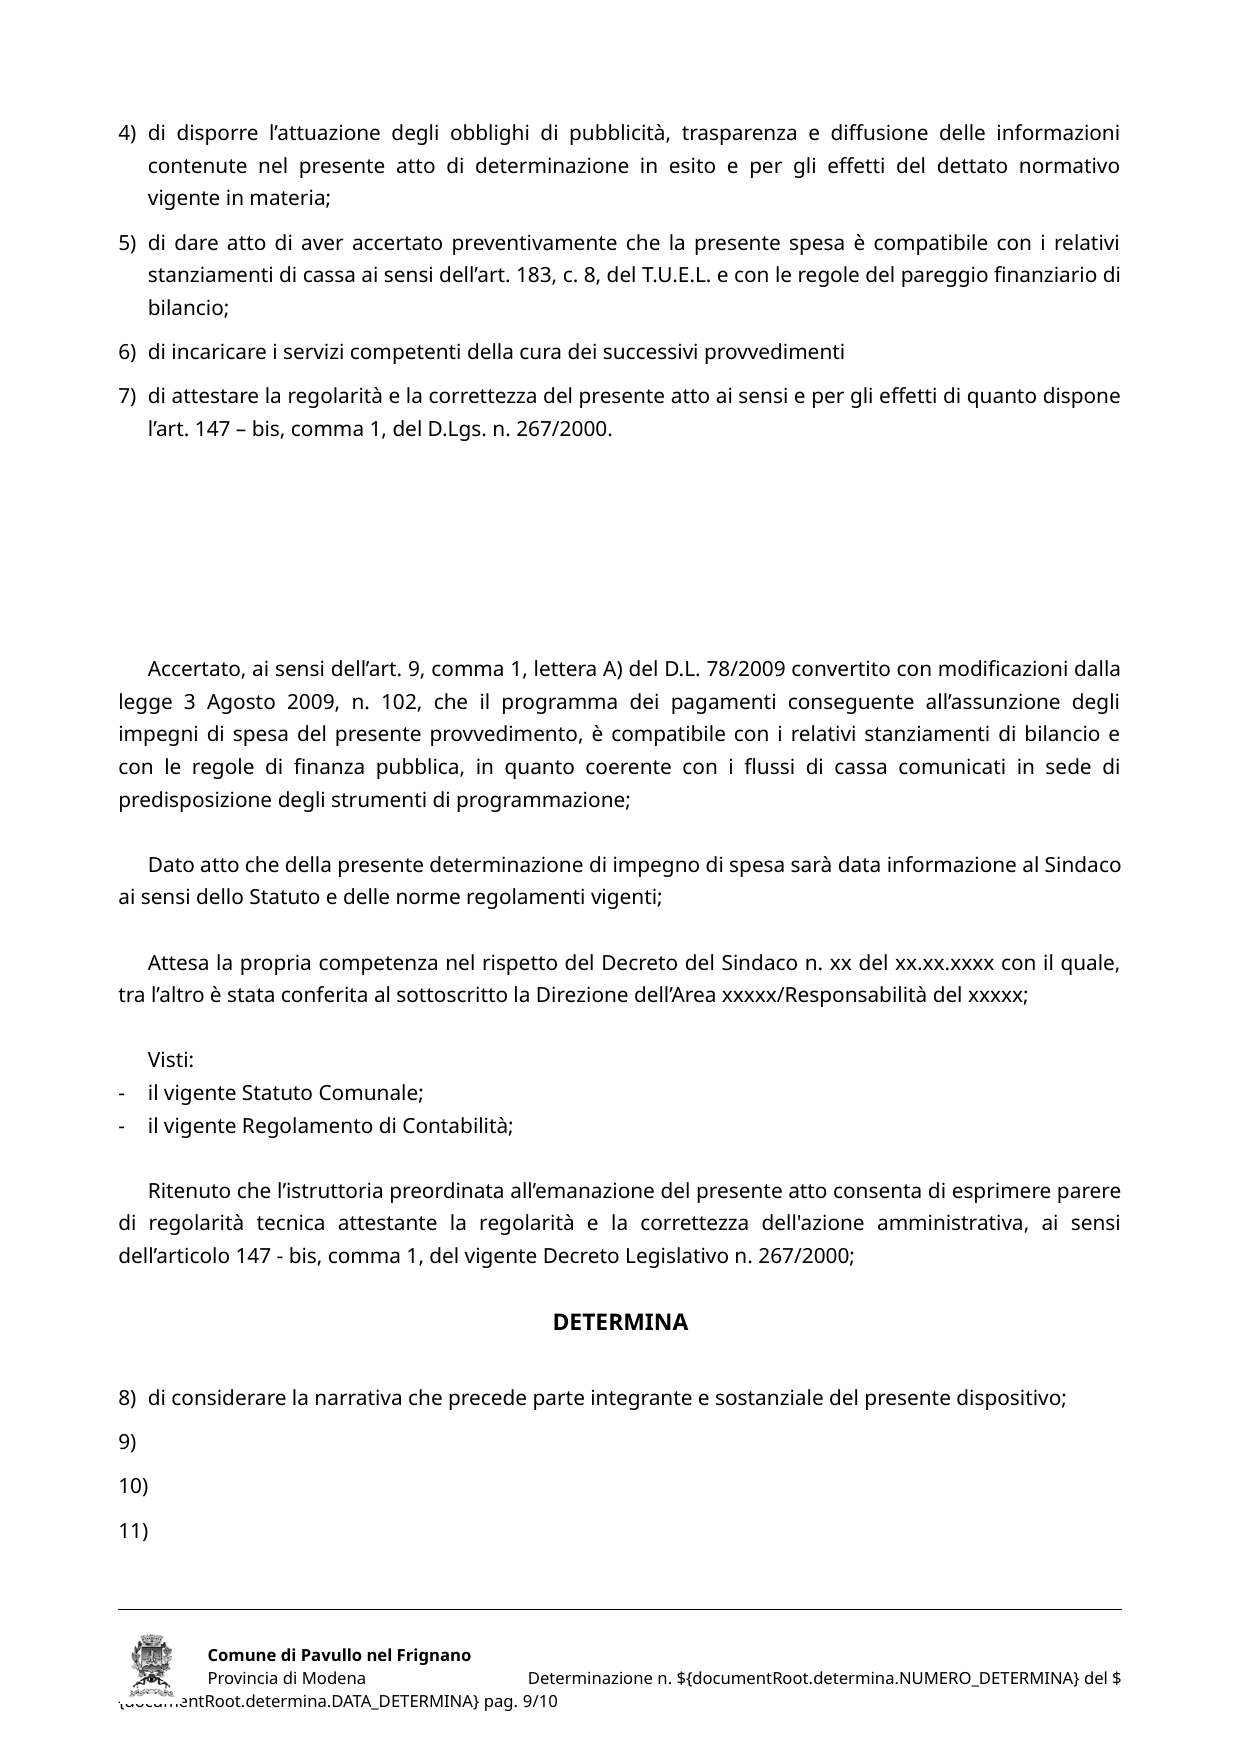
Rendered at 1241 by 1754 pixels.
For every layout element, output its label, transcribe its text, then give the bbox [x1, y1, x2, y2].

list di dare atto di aver accertato preventivamente che la presente spesa è compatibile con i relativi stanziamenti di cassa ai sensi dell’art. 183, c. 8, del T.U.E.L. e con le regole del pareggio finanziario di bilancio; [118, 228, 1122, 321]
text Visti: [118, 1046, 1122, 1074]
text DETERMINA [118, 1306, 1122, 1338]
text Attesa la propria competenza nel rispetto del Decreto del Sindaco n. xx del xx.xx.xxxx con il quale, tra l’altro è stata conferita al sottoscritto la Direzione dell’Area xxxxx/Responsabilità del xxxxx; [118, 948, 1122, 1009]
list il vigente Statuto Comunale; [118, 1078, 1122, 1107]
list di incaricare i servizi competenti della cura dei successivi provvedimenti [118, 337, 1122, 366]
list di attestare la regolarità e la correttezza del presente atto ai sensi e per gli effetti di quanto dispone l’art. 147 – bis, comma 1, del D.Lgs. n. 267/2000. [118, 382, 1122, 443]
list di disporre l’attuazione degli obblighi di pubblicità, trasparenza e diffusione delle informazioni contenute nel presente atto di determinazione in esito e per gli effetti del dettato normativo vigente in materia; [118, 118, 1122, 212]
text Dato atto che della presente determinazione di impegno di spesa sarà data informazione al Sindaco ai sensi dello Statuto e delle norme regolamenti vigenti; [118, 850, 1122, 911]
list il vigente Regolamento di Contabilità; [118, 1111, 1122, 1139]
text Ritenuto che l’istruttoria preordinata all’emanazione del presente atto consenta di esprimere parere di regolarità tecnica attestante la regolarità e la correttezza dell'azione amministrativa, ai sensi dell’articolo 147 - bis, comma 1, del vigente Decreto Legislativo n. 267/2000; [118, 1176, 1122, 1269]
list di considerare la narrativa che precede parte integrante e sostanziale del presente dispositivo; [118, 1383, 1122, 1411]
text Accertato, ai sensi dell’art. 9, comma 1, lettera A) del D.L. 78/2009 convertito con modificazioni dalla legge 3 Agosto 2009, n. 102, che il programma dei pagamenti conseguente all’assunzione degli impegni di spesa del presente provvedimento, è compatibile con i relativi stanziamenti di bilancio e con le regole di finanza pubblica, in quanto coerente con i flussi di cassa comunicati in sede di predisposizione degli strumenti di programmazione; [118, 654, 1122, 813]
picture [120, 1631, 183, 1704]
